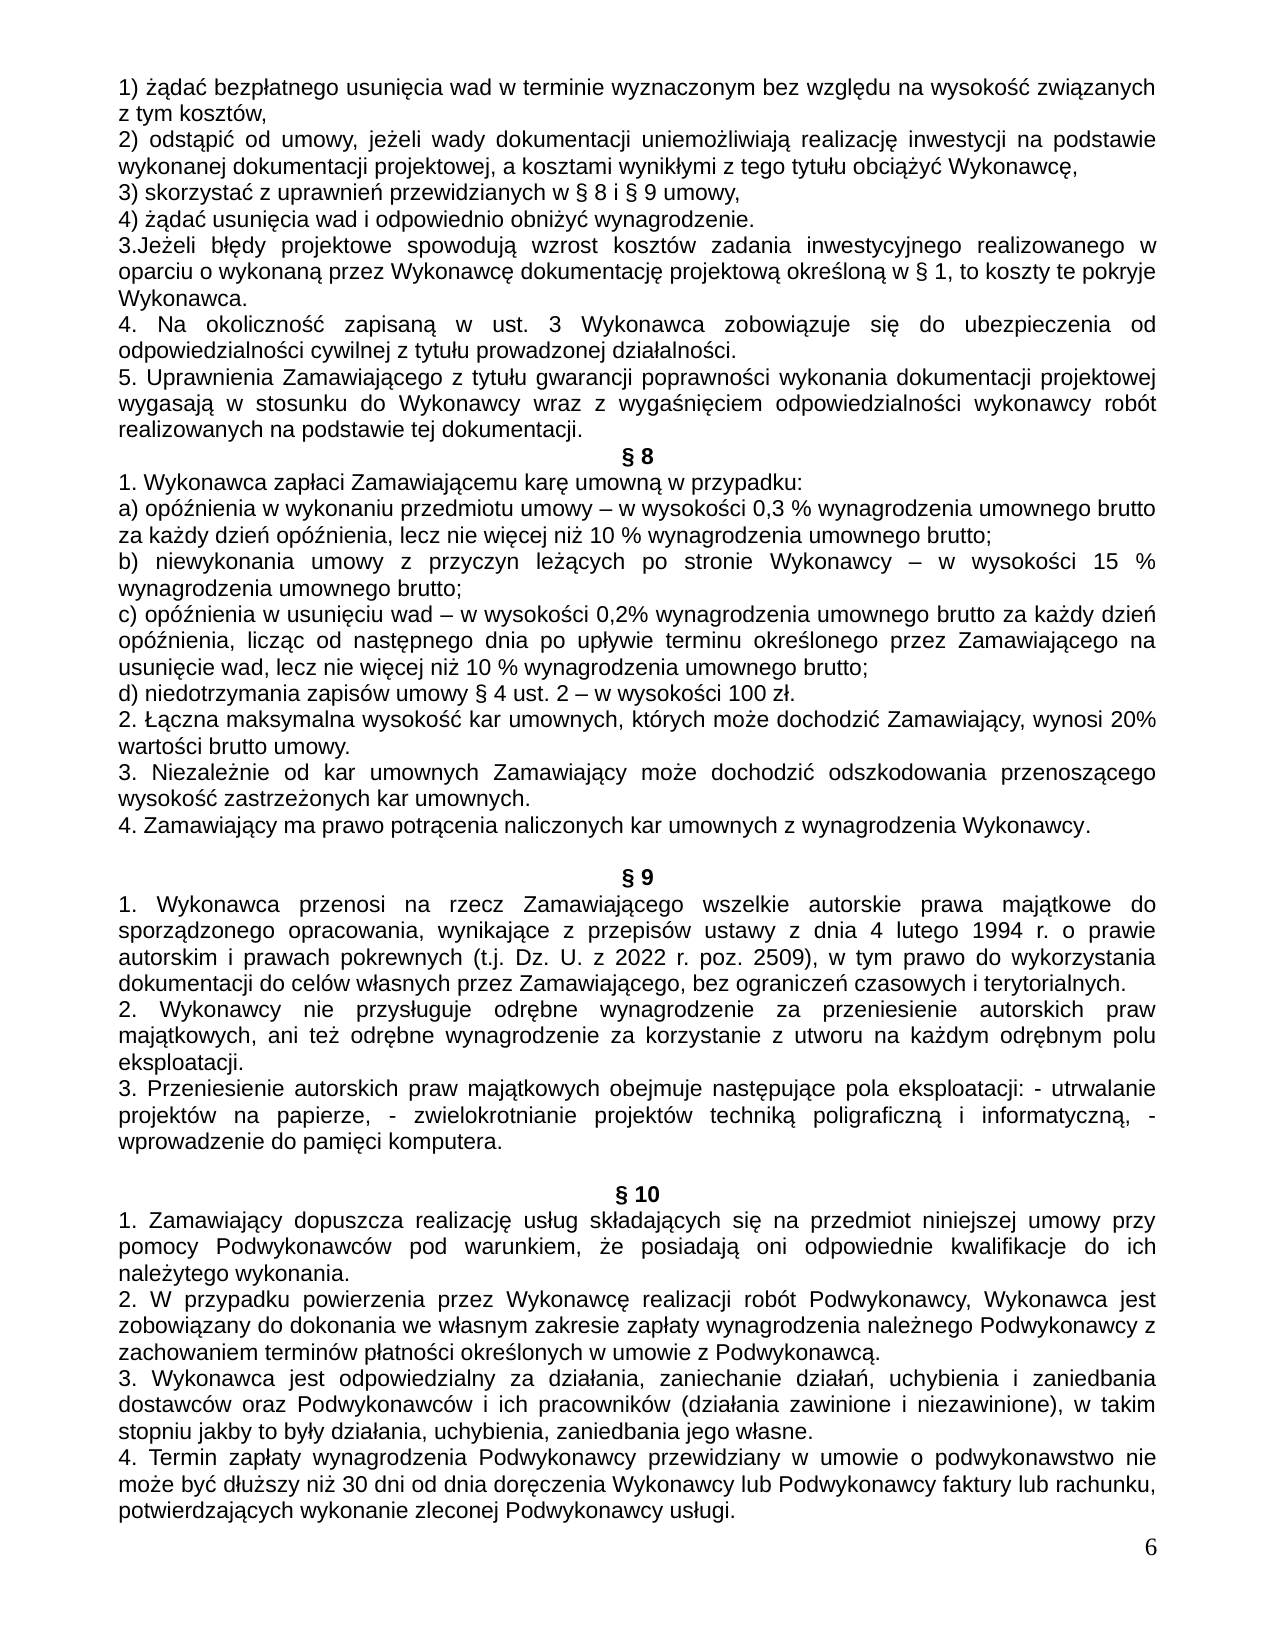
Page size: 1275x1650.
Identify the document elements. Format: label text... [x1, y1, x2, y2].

text 4. Termin zapłaty wynagrodzenia Podwykonawcy przewidziany w umowie o podwykonawstwo nie może być dłuższy niż 30 dni od dnia doręczenia Wykonawcy lub Podwykonawcy faktury lub rachunku, potwierdzających wykonanie zleconej Podwykonawcy usługi. [118, 1444, 1157, 1523]
text 3. Przeniesienie autorskich praw majątkowych obejmuje następujące pola eksploatacji: - utrwalanie projektów na papierze, - zwielokrotnianie projektów techniką poligraficzną i informatyczną, - wprowadzenie do pamięci komputera. [118, 1075, 1157, 1154]
text § 9 [118, 864, 1157, 891]
text a) opóźnienia w wykonaniu przedmiotu umowy – w wysokości 0,3 % wynagrodzenia umownego brutto za każdy dzień opóźnienia, lecz nie więcej niż 10 % wynagrodzenia umownego brutto; [118, 495, 1157, 548]
text 1. Zamawiający dopuszcza realizację usług składających się na przedmiot niniejszej umowy przy pomocy Podwykonawców pod warunkiem, że posiadają oni odpowiednie kwalifikacje do ich należytego wykonania. [118, 1207, 1157, 1286]
text 2. Wykonawcy nie przysługuje odrębne wynagrodzenie za przeniesienie autorskich praw majątkowych, ani też odrębne wynagrodzenie za korzystanie z utworu na każdym odrębnym polu eksploatacji. [118, 996, 1157, 1075]
text 4) żądać usunięcia wad i odpowiednio obniżyć wynagrodzenie. [118, 206, 1157, 232]
text 1. Wykonawca zapłaci Zamawiającemu karę umowną w przypadku: [118, 469, 1157, 495]
text 1. Wykonawca przenosi na rzecz Zamawiającego wszelkie autorskie prawa majątkowe do sporządzonego opracowania, wynikające z przepisów ustawy z dnia 4 lutego 1994 r. o prawie autorskim i prawach pokrewnych (t.j. Dz. U. z 2022 r. poz. 2509), w tym prawo do wykorzystania dokumentacji do celów własnych przez Zamawiającego, bez ograniczeń czasowych i terytorialnych. [118, 891, 1157, 996]
text 4. Zamawiający ma prawo potrącenia naliczonych kar umownych z wynagrodzenia Wykonawcy. [118, 812, 1157, 838]
text 3. Wykonawca jest odpowiedzialny za działania, zaniechanie działań, uchybienia i zaniedbania dostawców oraz Podwykonawców i ich pracowników (działania zawinione i niezawinione), w takim stopniu jakby to były działania, uchybienia, zaniedbania jego własne. [118, 1365, 1157, 1444]
text b) niewykonania umowy z przyczyn leżących po stronie Wykonawcy – w wysokości 15 % wynagrodzenia umownego brutto; [118, 548, 1157, 601]
text 4. Na okoliczność zapisaną w ust. 3 Wykonawca zobowiązuje się do ubezpieczenia od odpowiedzialności cywilnej z tytułu prowadzonej działalności. [118, 311, 1157, 364]
text 5. Uprawnienia Zamawiającego z tytułu gwarancji poprawności wykonania dokumentacji projektowej wygasają w stosunku do Wykonawcy wraz z wygaśnięciem odpowiedzialności wykonawcy robót realizowanych na podstawie tej dokumentacji. [118, 364, 1157, 443]
text c) opóźnienia w usunięciu wad – w wysokości 0,2% wynagrodzenia umownego brutto za każdy dzień opóźnienia, licząc od następnego dnia po upływie terminu określonego przez Zamawiającego na usunięcie wad, lecz nie więcej niż 10 % wynagrodzenia umownego brutto; [118, 601, 1157, 680]
text § 8 [118, 443, 1157, 469]
text 2) odstąpić od umowy, jeżeli wady dokumentacji uniemożliwiają realizację inwestycji na podstawie wykonanej dokumentacji projektowej, a kosztami wynikłymi z tego tytułu obciążyć Wykonawcę, [118, 126, 1157, 179]
text 3) skorzystać z uprawnień przewidzianych w § 8 i § 9 umowy, [118, 179, 1157, 206]
text d) niedotrzymania zapisów umowy § 4 ust. 2 – w wysokości 100 zł. [118, 680, 1157, 706]
text § 10 [118, 1181, 1157, 1207]
text 2. Łączna maksymalna wysokość kar umownych, których może dochodzić Zamawiający, wynosi 20% wartości brutto umowy. [118, 706, 1157, 759]
text 3.Jeżeli błędy projektowe spowodują wzrost kosztów zadania inwestycyjnego realizowanego w oparciu o wykonaną przez Wykonawcę dokumentację projektową określoną w § 1, to koszty te pokryje Wykonawca. [118, 232, 1157, 311]
text 3. Niezależnie od kar umownych Zamawiający może dochodzić odszkodowania przenoszącego wysokość zastrzeżonych kar umownych. [118, 759, 1157, 812]
text 1) żądać bezpłatnego usunięcia wad w terminie wyznaczonym bez względu na wysokość związanych z tym kosztów, [118, 74, 1157, 126]
text 2. W przypadku powierzenia przez Wykonawcę realizacji robót Podwykonawcy, Wykonawca jest zobowiązany do dokonania we własnym zakresie zapłaty wynagrodzenia należnego Podwykonawcy z zachowaniem terminów płatności określonych w umowie z Podwykonawcą. [118, 1286, 1157, 1365]
